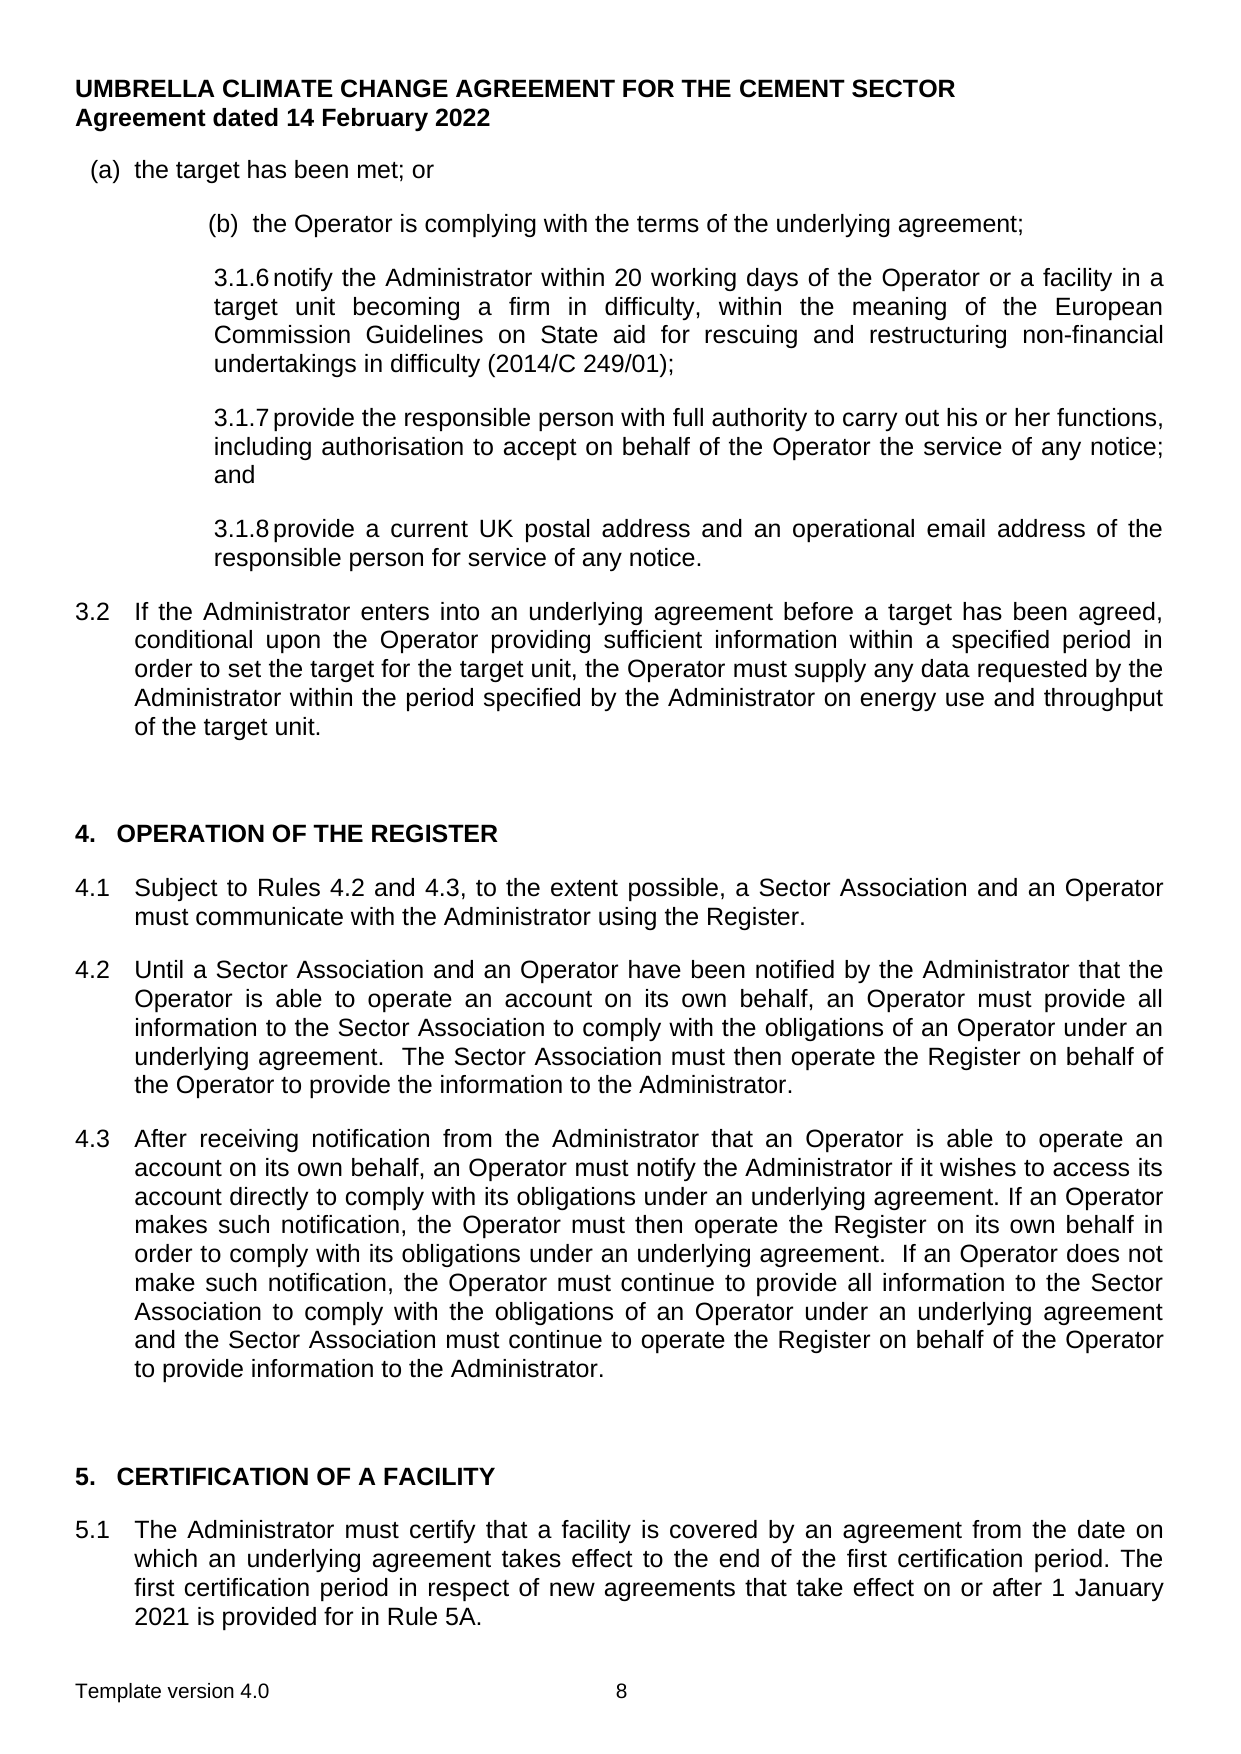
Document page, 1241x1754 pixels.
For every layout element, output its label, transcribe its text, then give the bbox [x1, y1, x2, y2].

list provide a current UK postal address and an operational email address of the responsible person for service of any notice. [214, 514, 1165, 571]
list the Operator is complying with the terms of the underlying agreement; [208, 209, 1165, 238]
list OPERATION OF THE REGISTER [75, 819, 1165, 848]
list Subject to Rules 4.2 and 4.3, to the extent possible, a Sector Association and an Operator must communicate with the Administrator using the Register. [75, 873, 1165, 930]
list provide the responsible person with full authority to carry out his or her functions, including authorisation to accept on behalf of the Operator the service of any notice; and [214, 403, 1165, 489]
list CERTIFICATION OF A FACILITY [75, 1461, 1165, 1490]
list The Administrator must certify that a facility is covered by an agreement from the date on which an underlying agreement takes effect to the end of the first certification period. The first certification period in respect of new agreements that take effect on or after 1 January 2021 is provided for in Rule 5A. [75, 1515, 1165, 1630]
list After receiving notification from the Administrator that an Operator is able to operate an account on its own behalf, an Operator must notify the Administrator if it wishes to access its account directly to comply with its obligations under an underlying agreement. If an Operator makes such notification, the Operator must then operate the Register on its own behalf in order to comply with its obligations under an underlying agreement. If an Operator does not make such notification, the Operator must continue to provide all information to the Sector Association to comply with the obligations of an Operator under an underlying agreement and the Sector Association must continue to operate the Register on behalf of the Operator to provide information to the Administrator. [75, 1124, 1165, 1383]
list notify the Administrator within 20 working days of the Operator or a facility in a target unit becoming a firm in difficulty, within the meaning of the European Commission Guidelines on State aid for rescuing and restructuring non-financial undertakings in difficulty (2014/C 249/01); [214, 263, 1165, 378]
list If the Administrator enters into an underlying agreement before a target has been agreed, conditional upon the Operator providing sufficient information within a specified period in order to set the target for the target unit, the Operator must supply any data requested by the Administrator within the period specified by the Administrator on energy use and throughput of the target unit. [75, 596, 1165, 740]
list the target has been met; or [75, 155, 1165, 184]
list Until a Sector Association and an Operator have been notified by the Administrator that the Operator is able to operate an account on its own behalf, an Operator must provide all information to the Sector Association to comply with the obligations of an Operator under an underlying agreement. The Sector Association must then operate the Register on behalf of the Operator to provide the information to the Administrator. [75, 955, 1165, 1099]
